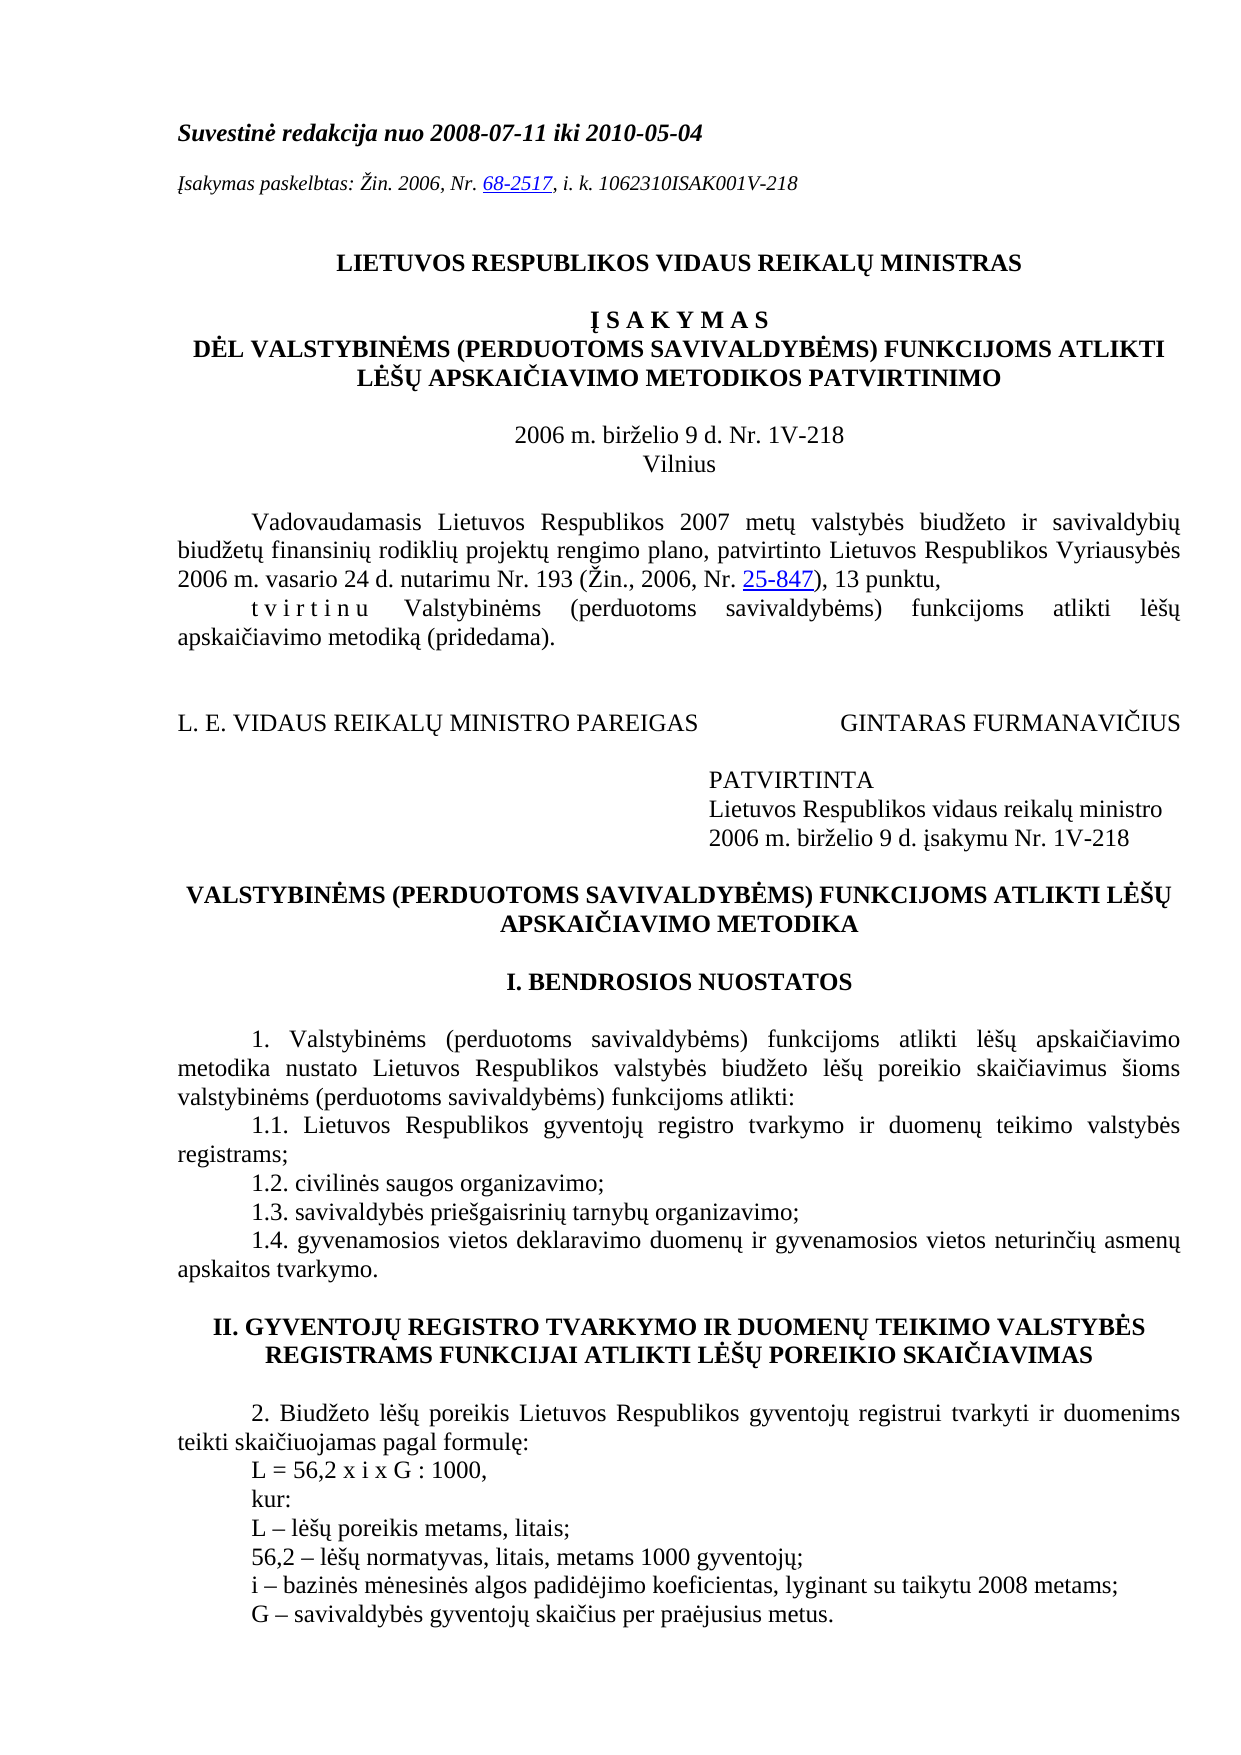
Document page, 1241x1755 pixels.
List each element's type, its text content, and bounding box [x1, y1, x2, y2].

text VALSTYBINĖMS (PERDUOTOMS SAVIVALDYBĖMS) FUNKCIJOMS ATLIKTI LĖŠŲ APSKAIČIAVIMO METODIKA [177, 880, 1181, 938]
text G – savivaldybės gyventojų skaičius per praėjusius metus. [177, 1599, 1181, 1628]
text Vilnius [177, 449, 1181, 478]
text kur: [177, 1484, 1181, 1513]
text 1.4. gyvenamosios vietos deklaravimo duomenų ir gyvenamosios vietos neturinčių asmenų apskaitos tvarkymo. [177, 1225, 1181, 1283]
text II. GYVENTOJŲ REGISTRO TVARKYMO IR DUOMENŲ TEIKIMO VALSTYBĖS REGISTRAMS FUNKCIJAI ATLIKTI LĖŠŲ POREIKIO SKAIČIAVIMAS [177, 1312, 1181, 1369]
text PATVIRTINTA [177, 765, 1181, 794]
text 2006 m. birželio 9 d. įsakymu Nr. 1V-218 [177, 823, 1181, 852]
text 1.1. Lietuvos Respublikos gyventojų registro tvarkymo ir duomenų teikimo valstybės registrams; [177, 1110, 1181, 1168]
text Vadovaudamasis Lietuvos Respublikos 2007 metų valstybės biudžeto ir savivaldybių biudžetų finansinių rodiklių projektų rengimo plano, patvirtinto Lietuvos Respublikos Vyriausybės 2006 m. vasario 24 d. nutarimu Nr. 193 (Žin., 2006, Nr. 25-847), 13 punktu, [177, 507, 1181, 593]
text 2. Biudžeto lėšų poreikis Lietuvos Respublikos gyventojų registrui tvarkyti ir duomenims teikti skaičiuojamas pagal formulę: [177, 1398, 1181, 1455]
text Lietuvos Respublikos vidaus reikalų ministro [177, 794, 1181, 823]
text LIETUVOS RESPUBLIKOS VIDAUS REIKALŲ MINISTRAS [177, 248, 1181, 277]
text L – lėšų poreikis metams, litais; [177, 1513, 1181, 1542]
text 1.2. civilinės saugos organizavimo; [177, 1168, 1181, 1197]
text L = 56,2 x i x G : 1000, [177, 1455, 1181, 1484]
text Į S A K Y M A S [177, 305, 1181, 334]
text 56,2 – lėšų normatyvas, litais, metams 1000 gyventojų; [177, 1542, 1181, 1570]
text tvirtinu Valstybinėms (perduotoms savivaldybėms) funkcijoms atlikti lėšų apskaičiavimo metodiką (pridedama). [177, 593, 1181, 650]
text 2006 m. birželio 9 d. Nr. 1V-218 [177, 420, 1181, 449]
text Įsakymas paskelbtas: Žin. 2006, Nr. 68-2517, i. k. 1062310ISAK001V-218 [177, 171, 1181, 195]
text DĖL VALSTYBINĖMS (PERDUOTOMS SAVIVALDYBĖMS) FUNKCIJOMS ATLIKTI LĖŠŲ APSKAIČIAVIMO METODIKOS PATVIRTINIMO [177, 334, 1181, 392]
text Suvestinė redakcija nuo 2008-07-11 iki 2010-05-04 [177, 118, 1181, 147]
text I. BENDROSIOS NUOSTATOS [177, 967, 1181, 995]
text 1.3. savivaldybės priešgaisrinių tarnybų organizavimo; [177, 1197, 1181, 1225]
text L. E. VIDAUS REIKALŲ MINISTRO PAREIGAS GINTARAS FURMANAVIČIUS [177, 708, 1181, 737]
text i – bazinės mėnesinės algos padidėjimo koeficientas, lyginant su taikytu 2008 metams; [177, 1570, 1181, 1599]
text 1. Valstybinėms (perduotoms savivaldybėms) funkcijoms atlikti lėšų apskaičiavimo metodika nustato Lietuvos Respublikos valstybės biudžeto lėšų poreikio skaičiavimus šioms valstybinėms (perduotoms savivaldybėms) funkcijoms atlikti: [177, 1024, 1181, 1110]
